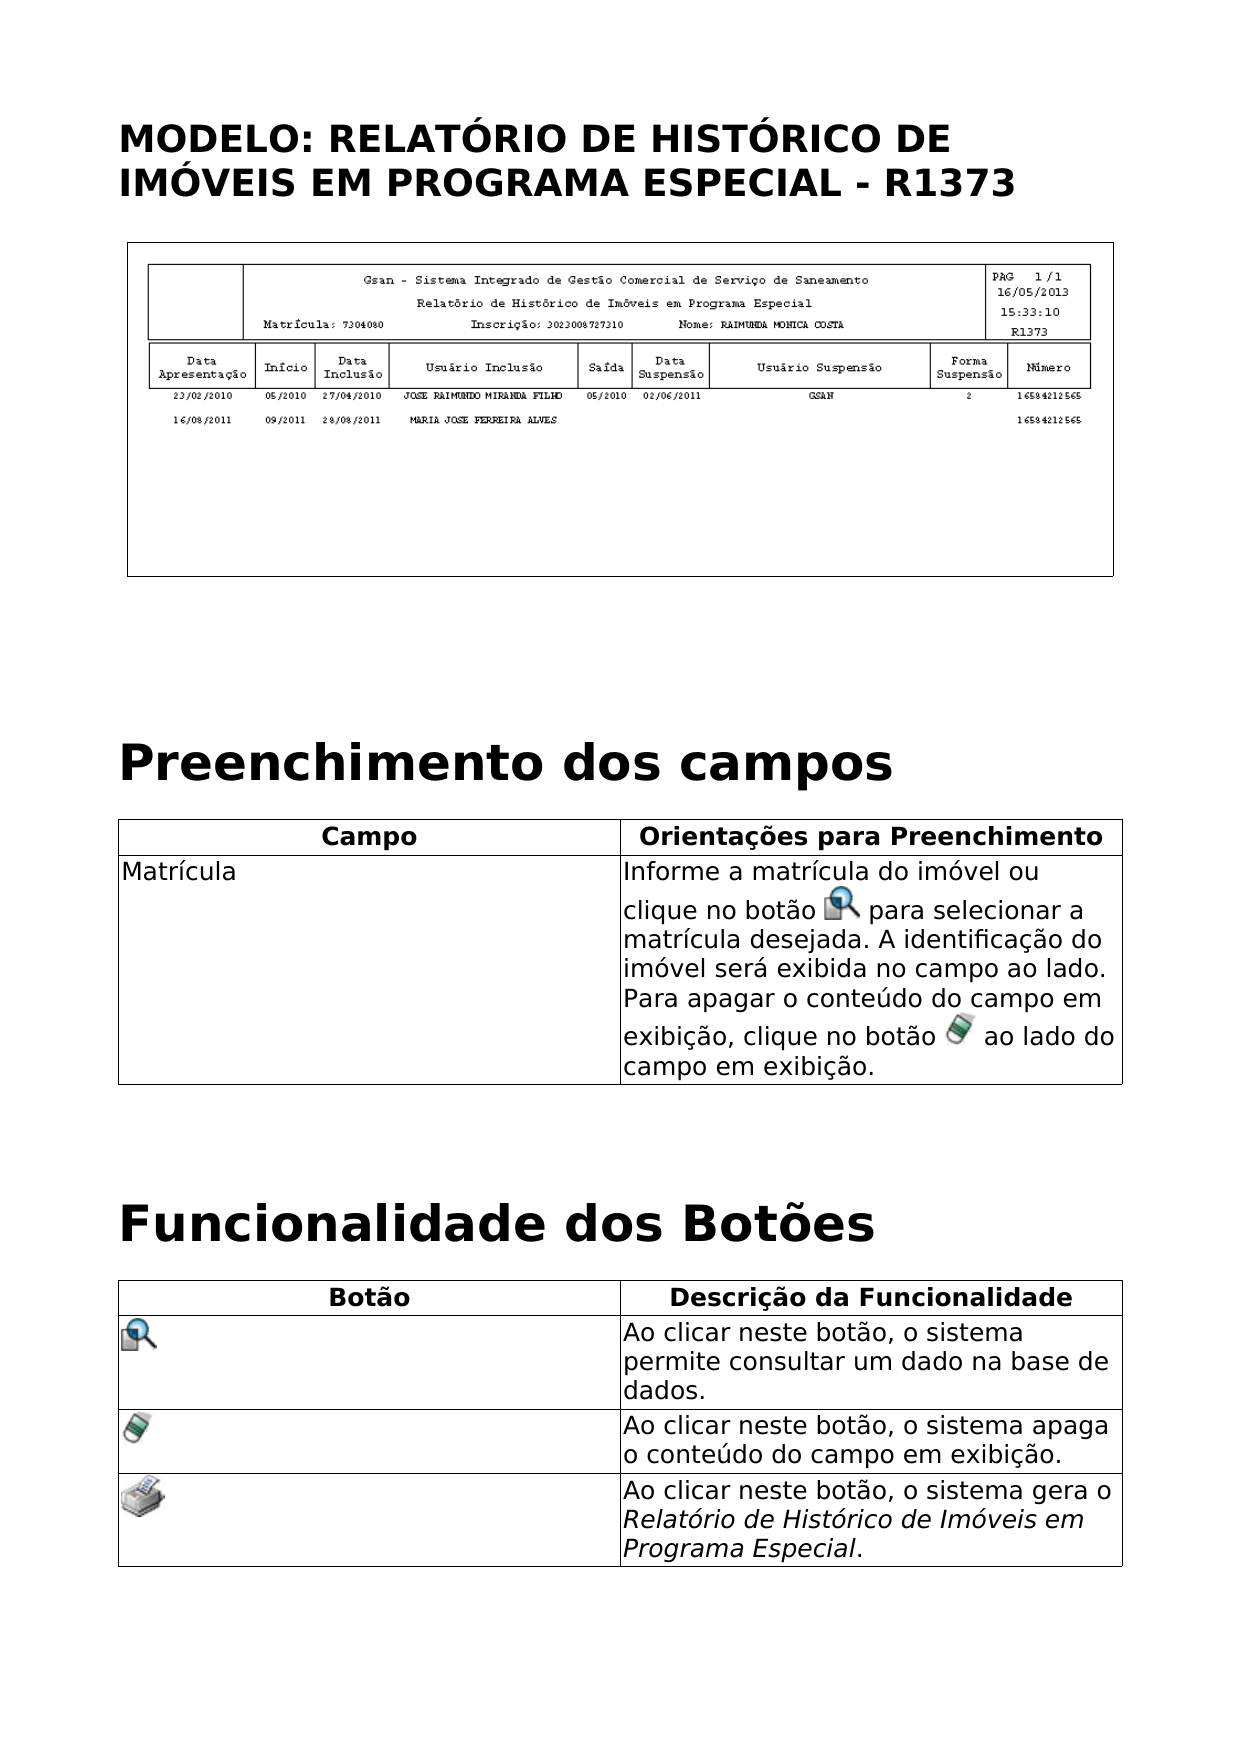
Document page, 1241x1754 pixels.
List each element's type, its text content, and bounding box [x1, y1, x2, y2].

table_header Campo [119, 820, 620, 854]
picture [121, 1411, 153, 1445]
table_header [128, 243, 1113, 576]
picture [944, 1012, 976, 1046]
table_cell Ao clicar neste botão, o sistema permite consultar um dado na base de dados. [621, 1316, 1122, 1408]
subtitle MODELO: RELATÓRIO DE HISTÓRICO DE IMÓVEIS EM PROGRAMA ESPECIAL - R1373 [118, 118, 1122, 205]
picture [824, 886, 861, 920]
picture [121, 1475, 165, 1517]
table_header Orientações para Preenchimento [621, 820, 1122, 854]
table_cell [119, 1316, 620, 1408]
table_cell Informe a matrícula do imóvel ou clique no botão para selecionar a matrícula desejada. A identificação do imóvel será exibida no campo ao lado. Para apagar o conteúdo do campo em exibição, clique no botão ao lado do campo em exibição. [621, 856, 1122, 1084]
table_cell [119, 1474, 620, 1566]
picture [129, 244, 1111, 544]
subtitle Preenchimento dos campos [118, 734, 1122, 792]
table_header Botão [119, 1281, 620, 1315]
picture [121, 1318, 157, 1351]
table_header Descrição da Funcionalidade [621, 1281, 1122, 1315]
table_cell Ao clicar neste botão, o sistema apaga o conteúdo do campo em exibição. [621, 1410, 1122, 1473]
subtitle Funcionalidade dos Botões [118, 1194, 1122, 1253]
table_cell [119, 1410, 620, 1473]
table_cell Ao clicar neste botão, o sistema gera o Relatório de Histórico de Imóveis em Programa Especial. [621, 1474, 1122, 1566]
table_cell Matrícula [119, 856, 620, 1084]
